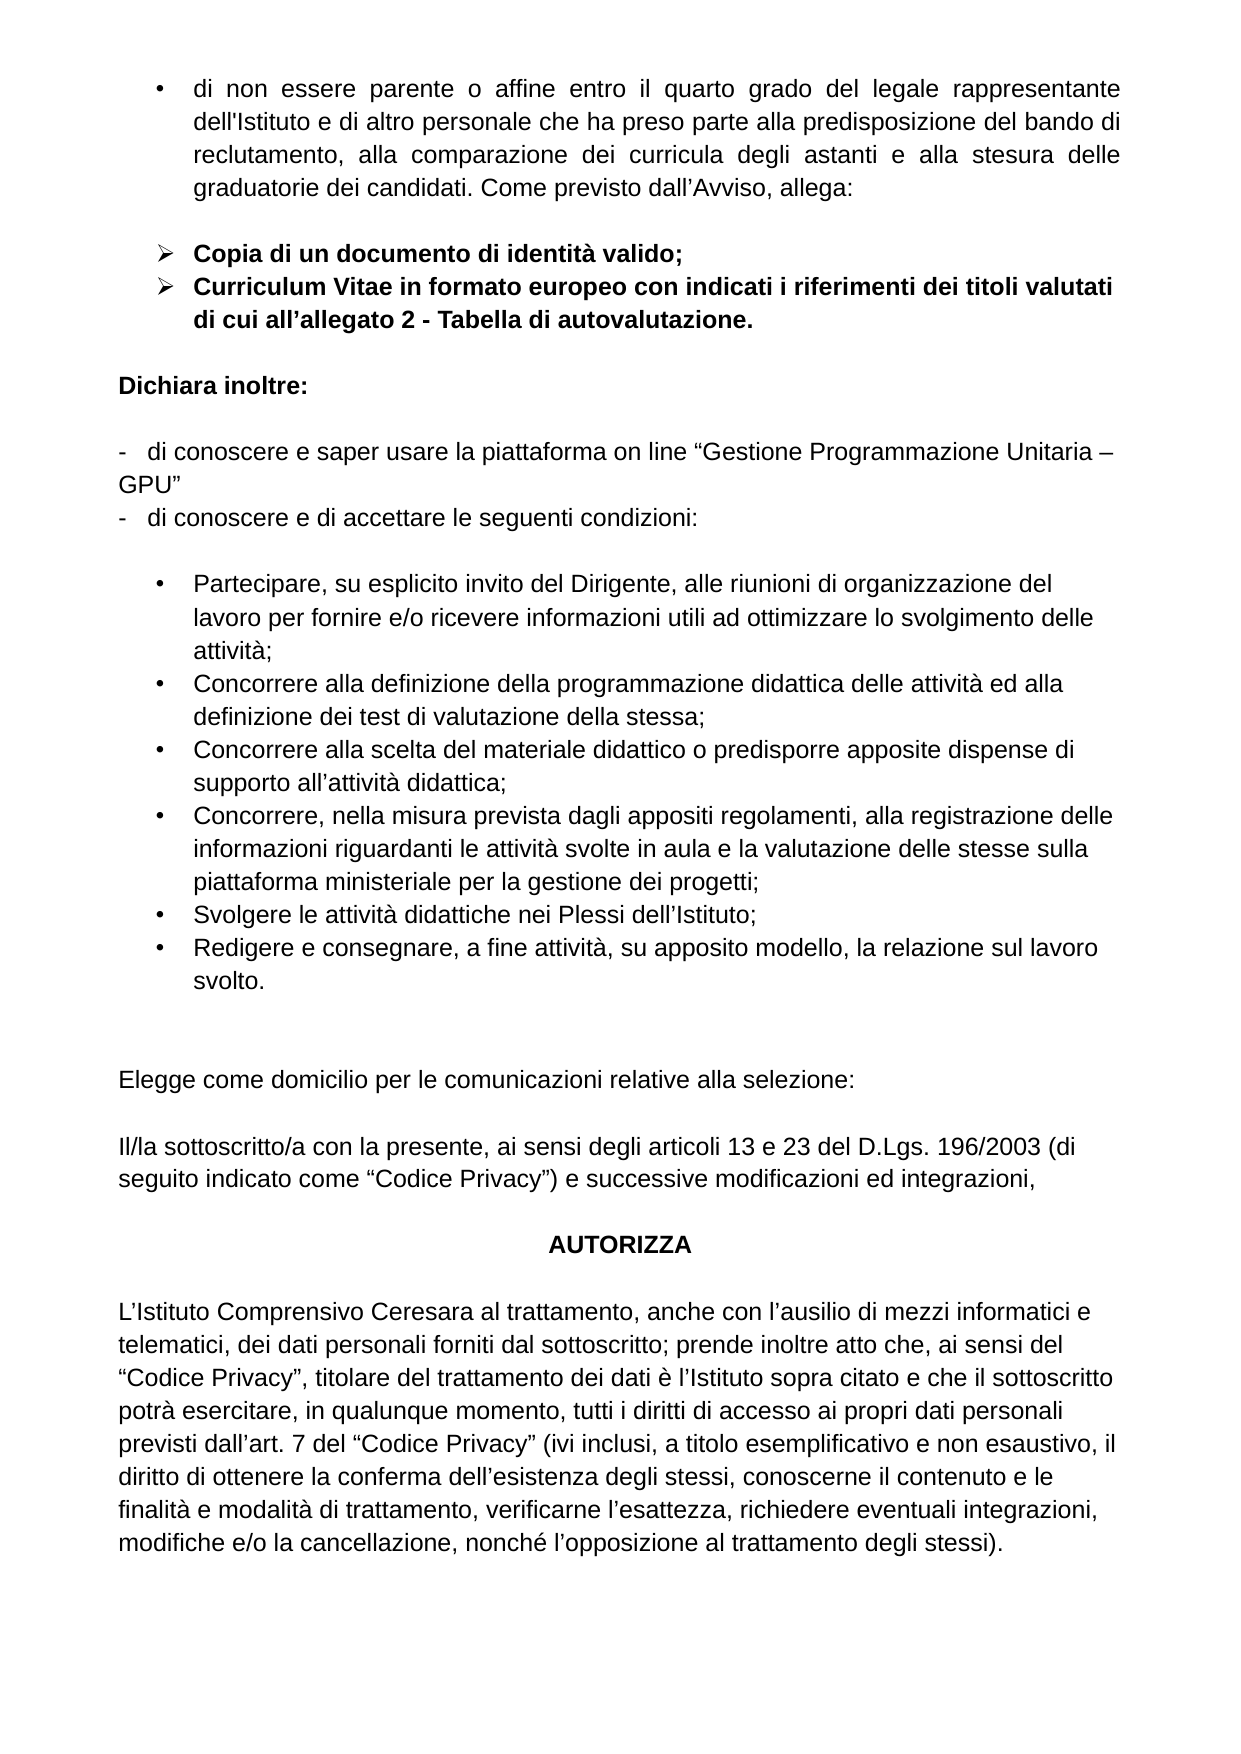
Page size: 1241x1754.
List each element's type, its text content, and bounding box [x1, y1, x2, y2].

text AUTORIZZA [118, 1231, 1122, 1259]
list Concorrere, nella misura prevista dagli appositi regolamenti, alla registrazione delle informazioni riguardanti le attività svolte in aula e la valutazione delle stesse sulla piattaforma ministeriale per la gestione dei progetti; [156, 801, 1122, 896]
list Redigere e consegnare, a fine attività, su apposito modello, la relazione sul lavoro svolto. [156, 933, 1122, 995]
text Il/la sottoscritto/a con la presente, ai sensi degli articoli 13 e 23 del D.Lgs. 196/2003 (di seguito indicato come “Codice Privacy”) e successive modificazioni ed integrazioni, [118, 1131, 1122, 1193]
text - di conoscere e di accettare le seguenti condizioni: [118, 503, 1122, 532]
list Concorrere alla definizione della programmazione didattica delle attività ed alla definizione dei test di valutazione della stessa; [156, 669, 1122, 731]
list Partecipare, su esplicito invito del Dirigente, alle riunioni di organizzazione del lavoro per fornire e/o ricevere informazioni utili ad ottimizzare lo svolgimento delle attività; [156, 569, 1122, 664]
list Curriculum Vitae in formato europeo con indicati i riferimenti dei titoli valutati di cui all’allegato 2 - Tabella di autovalutazione. [156, 272, 1122, 334]
list di non essere parente o affine entro il quarto grado del legale rappresentante dell'Istituto e di altro personale che ha preso parte alla predisposizione del bando di reclutamento, alla comparazione dei curricula degli astanti e alla stesura delle graduatorie dei candidati. Come previsto dall’Avviso, allega: [156, 74, 1122, 202]
list Concorrere alla scelta del materiale didattico o predisporre apposite dispense di supporto all’attività didattica; [156, 735, 1122, 797]
text L’Istituto Comprensivo Ceresara al trattamento, anche con l’ausilio di mezzi informatici e telematici, dei dati personali forniti dal sottoscritto; prende inoltre atto che, ai sensi del “Codice Privacy”, titolare del trattamento dei dati è l’Istituto sopra citato e che il sottoscritto potrà esercitare, in qualunque momento, tutti i diritti di accesso ai propri dati personali previsti dall’art. 7 del “Codice Privacy” (ivi inclusi, a titolo esemplificativo e non esaustivo, il diritto di ottenere la conferma dell’esistenza degli stessi, conoscerne il contenuto e le finalità e modalità di trattamento, verificarne l’esattezza, richiedere eventuali integrazioni, modifiche e/o la cancellazione, nonché l’opposizione al trattamento degli stessi). [118, 1297, 1122, 1556]
text - di conoscere e saper usare la piattaforma on line “Gestione Programmazione Unitaria – GPU” [118, 437, 1122, 499]
list Copia di un documento di identità valido; [156, 239, 1122, 268]
list Svolgere le attività didattiche nei Plessi dell’Istituto; [156, 900, 1122, 929]
text Elegge come domicilio per le comunicazioni relative alla selezione: [118, 1065, 1122, 1094]
text Dichiara inoltre: [118, 371, 1122, 400]
